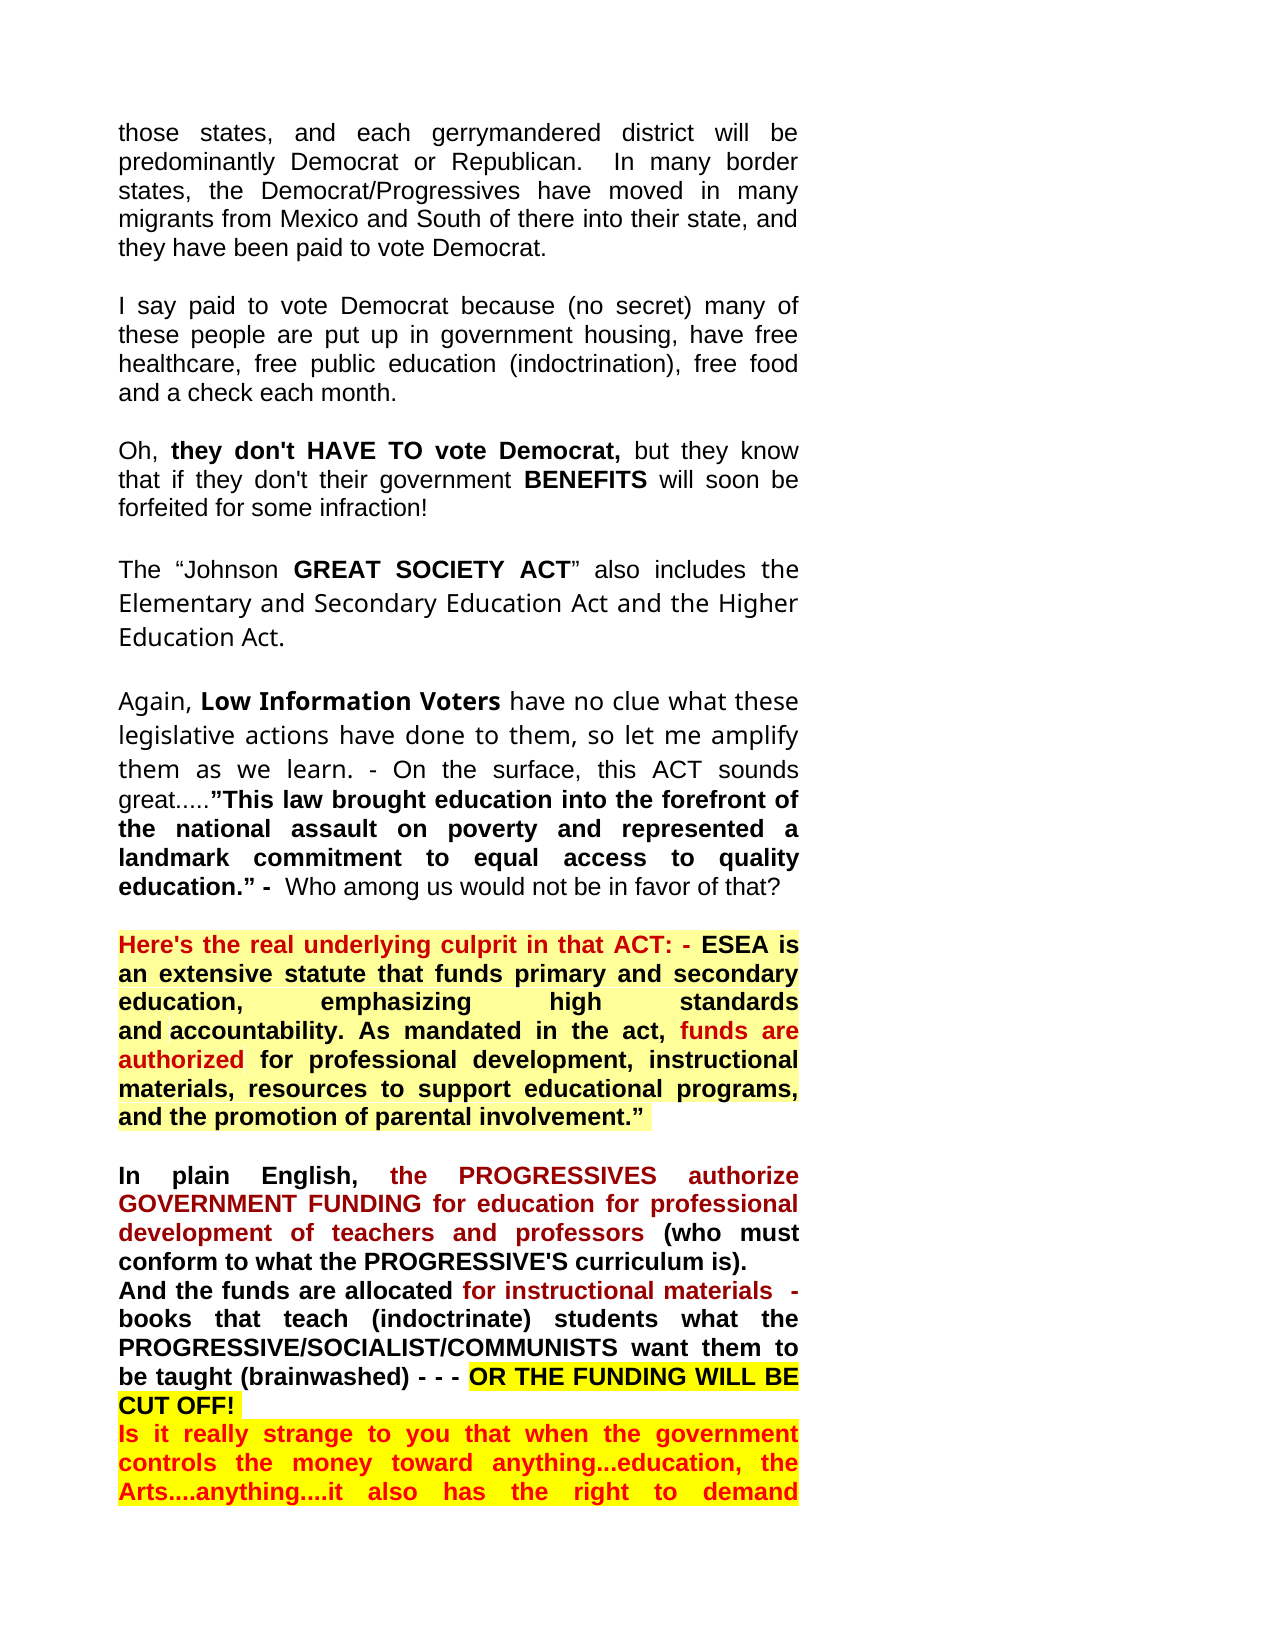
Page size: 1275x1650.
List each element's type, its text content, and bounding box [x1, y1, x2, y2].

text The “Johnson GREAT SOCIETY ACT” also includes the Elementary and Secondary Education Act and the Higher Education Act. [118, 552, 799, 654]
text Oh, they don't HAVE TO vote Democrat, but they know that if they don't their government BENEFITS will soon be forfeited for some infraction! [118, 436, 799, 522]
text Again, Low Information Voters have no clue what these legislative actions have done to them, so let me amplify them as we learn. - On the surface, this ACT sounds great.....”This law brought education into the forefront of the national assault on poverty and represented a landmark commitment to equal access to quality education.” - Who among us would not be in favor of that? [118, 683, 799, 900]
text Is it really strange to you that when the government controls the money toward anything...education, the Arts....anything....it also has the right to demand [118, 1419, 799, 1506]
text those states, and each gerrymandered district will be predominantly Democrat or Republican. In many border states, the Democrat/Progressives have moved in many migrants from Mexico and South of there into their state, and they have been paid to vote Democrat. [118, 118, 799, 262]
text In plain English, the PROGRESSIVES authorize GOVERNMENT FUNDING for education for professional development of teachers and professors (who must conform to what the PROGRESSIVE'S curriculum is). [118, 1161, 799, 1276]
text Here's the real underlying culprit in that ACT: - ESEA is an extensive statute that funds primary and secondary education, emphasizing high standards and accountability. As mandated in the act, funds are authorized for professional development, instructional materials, resources to support educational programs, and the promotion of parental involvement.” [118, 930, 799, 1131]
text And the funds are allocated for instructional materials - books that teach (indoctrinate) students what the PROGRESSIVE/SOCIALIST/COMMUNISTS want them to be taught (brainwashed) - - - OR THE FUNDING WILL BE CUT OFF! [118, 1276, 799, 1419]
text I say paid to vote Democrat because (no secret) many of these people are put up in government housing, have free healthcare, free public education (indoctrination), free food and a check each month. [118, 291, 799, 406]
